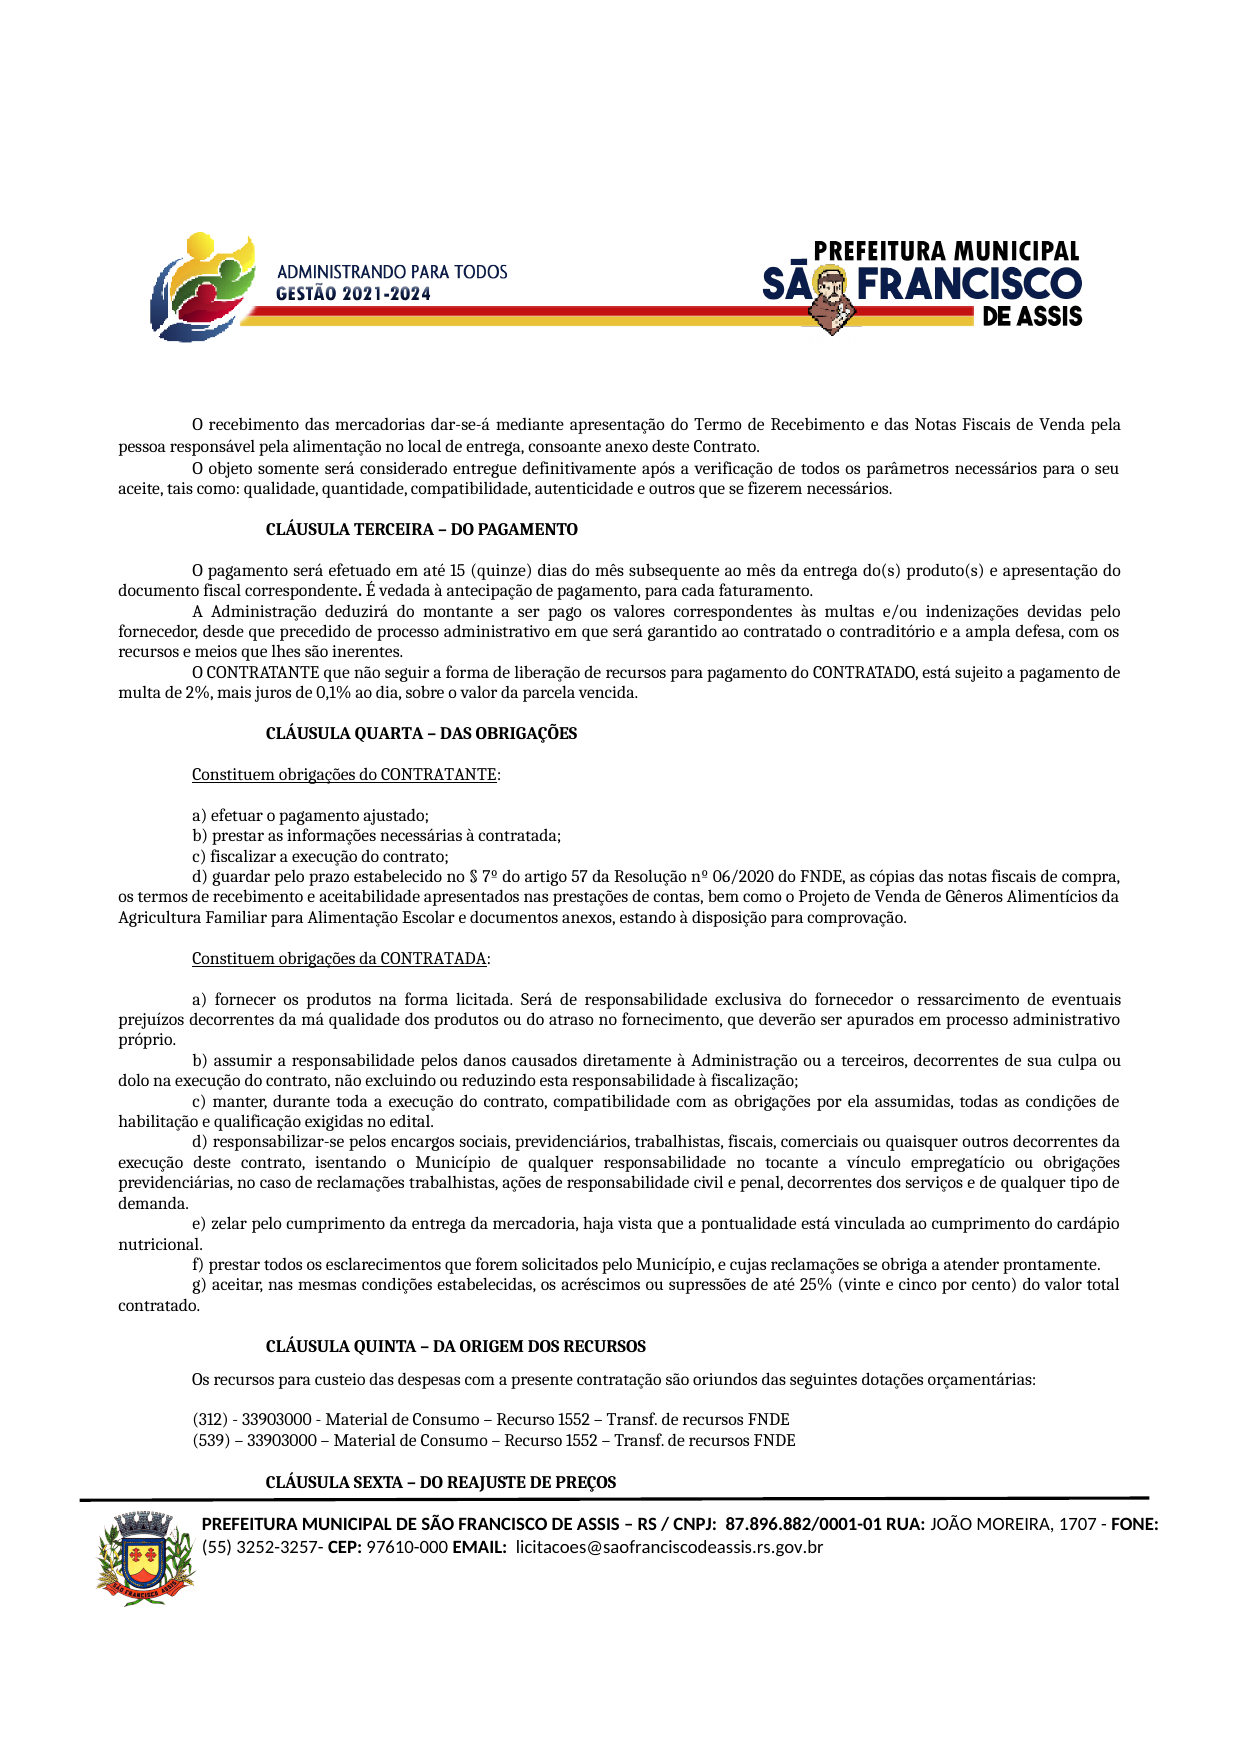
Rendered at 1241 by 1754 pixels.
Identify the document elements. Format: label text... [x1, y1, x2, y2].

text A Administração deduzirá do montante a ser pago os valores correspondentes às multas e/ou indenizações devidas pelo fornecedor, desde que precedido de processo administrativo em que será garantido ao contratado o contraditório e a ampla defesa, com os recursos e meios que lhes são inerentes. [118, 601, 1122, 662]
text a) fornecer os produtos na forma licitada. Será de responsabilidade exclusiva do fornecedor o ressarcimento de eventuais prejuízos decorrentes da má qualidade dos produtos ou do atraso no fornecimento, que deverão ser apurados em processo administrativo próprio. [118, 989, 1122, 1050]
text CLÁUSULA SEXTA – DO REAJUSTE DE PREÇOS [192, 1472, 1122, 1493]
text d) responsabilizar-se pelos encargos sociais, previdenciários, trabalhistas, fiscais, comerciais ou quaisquer outros decorrentes da execução deste contrato, isentando o Município de qualquer responsabilidade no tocante a vínculo empregatício ou obrigações previdenciárias, no caso de reclamações trabalhistas, ações de responsabilidade civil e penal, decorrentes dos serviços e de qualquer tipo de demanda. [118, 1132, 1122, 1213]
text O CONTRATANTE que não seguir a forma de liberação de recursos para pagamento do CONTRATADO, está sujeito a pagamento de multa de 2%, mais juros de 0,1% ao dia, sobre o valor da parcela vencida. [118, 662, 1122, 703]
text d) guardar pelo prazo estabelecido no § 7º do artigo 57 da Resolução nº 06/2020 do FNDE, as cópias das notas fiscais de compra, os termos de recebimento e aceitabilidade apresentados nas prestações de contas, bem como o Projeto de Venda de Gêneros Alimentícios da Agricultura Familiar para Alimentação Escolar e documentos anexos, estando à disposição para comprovação. [118, 866, 1122, 928]
text c) fiscalizar a execução do contrato; [118, 846, 1122, 866]
text CLÁUSULA QUINTA – DA ORIGEM DOS RECURSOS [118, 1336, 1122, 1356]
text g) aceitar, nas mesmas condições estabelecidas, os acréscimos ou supressões de até 25% (vinte e cinco por cento) do valor total contratado. [118, 1275, 1122, 1316]
text Constituem obrigações da CONTRATADA: [118, 948, 1122, 968]
text O pagamento será efetuado em até 15 (quinze) dias do mês subsequente ao mês da entrega do(s) produto(s) e apresentação do documento fiscal correspondente. É vedada à antecipação de pagamento, para cada faturamento. [118, 560, 1122, 601]
text Constituem obrigações do CONTRATANTE: [118, 764, 1122, 785]
text (539) – 33903000 – Material de Consumo – Recurso 1552 – Transf. de recursos FNDE [118, 1430, 1122, 1451]
text CLÁUSULA QUARTA – DAS OBRIGAÇÕES [118, 723, 1122, 744]
text O objeto somente será considerado entregue definitivamente após a verificação de todos os parâmetros necessários para o seu aceite, tais como: qualidade, quantidade, compatibilidade, autenticidade e outros que se fizerem necessários. [118, 458, 1122, 499]
text a) efetuar o pagamento ajustado; [118, 805, 1122, 826]
text O recebimento das mercadorias dar-se-á mediante apresentação do Termo de Recebimento e das Notas Fiscais de Venda pela pessoa responsável pela alimentação no local de entrega, consoante anexo deste Contrato. [118, 414, 1122, 457]
text b) prestar as informações necessárias à contratada; [118, 826, 1122, 846]
text (312) - 33903000 - Material de Consumo – Recurso 1552 – Transf. de recursos FNDE [118, 1410, 1122, 1430]
text f) prestar todos os esclarecimentos que forem solicitados pelo Município, e cujas reclamações se obriga a atender prontamente. [118, 1254, 1122, 1275]
text Os recursos para custeio das despesas com a presente contratação são oriundos das seguintes dotações orçamentárias: [118, 1369, 1122, 1389]
text b) assumir a responsabilidade pelos danos causados diretamente à Administração ou a terceiros, decorrentes de sua culpa ou dolo na execução do contrato, não excluindo ou reduzindo esta responsabilidade à fiscalização; [118, 1050, 1122, 1091]
text c) manter, durante toda a execução do contrato, compatibilidade com as obrigações por ela assumidas, todas as condições de habilitação e qualificação exigidas no edital. [118, 1091, 1122, 1132]
text CLÁUSULA TERCEIRA – DO PAGAMENTO [266, 519, 1122, 540]
text e) zelar pelo cumprimento da entrega da mercadoria, haja vista que a pontualidade está vinculada ao cumprimento do cardápio nutricional. [118, 1213, 1122, 1254]
